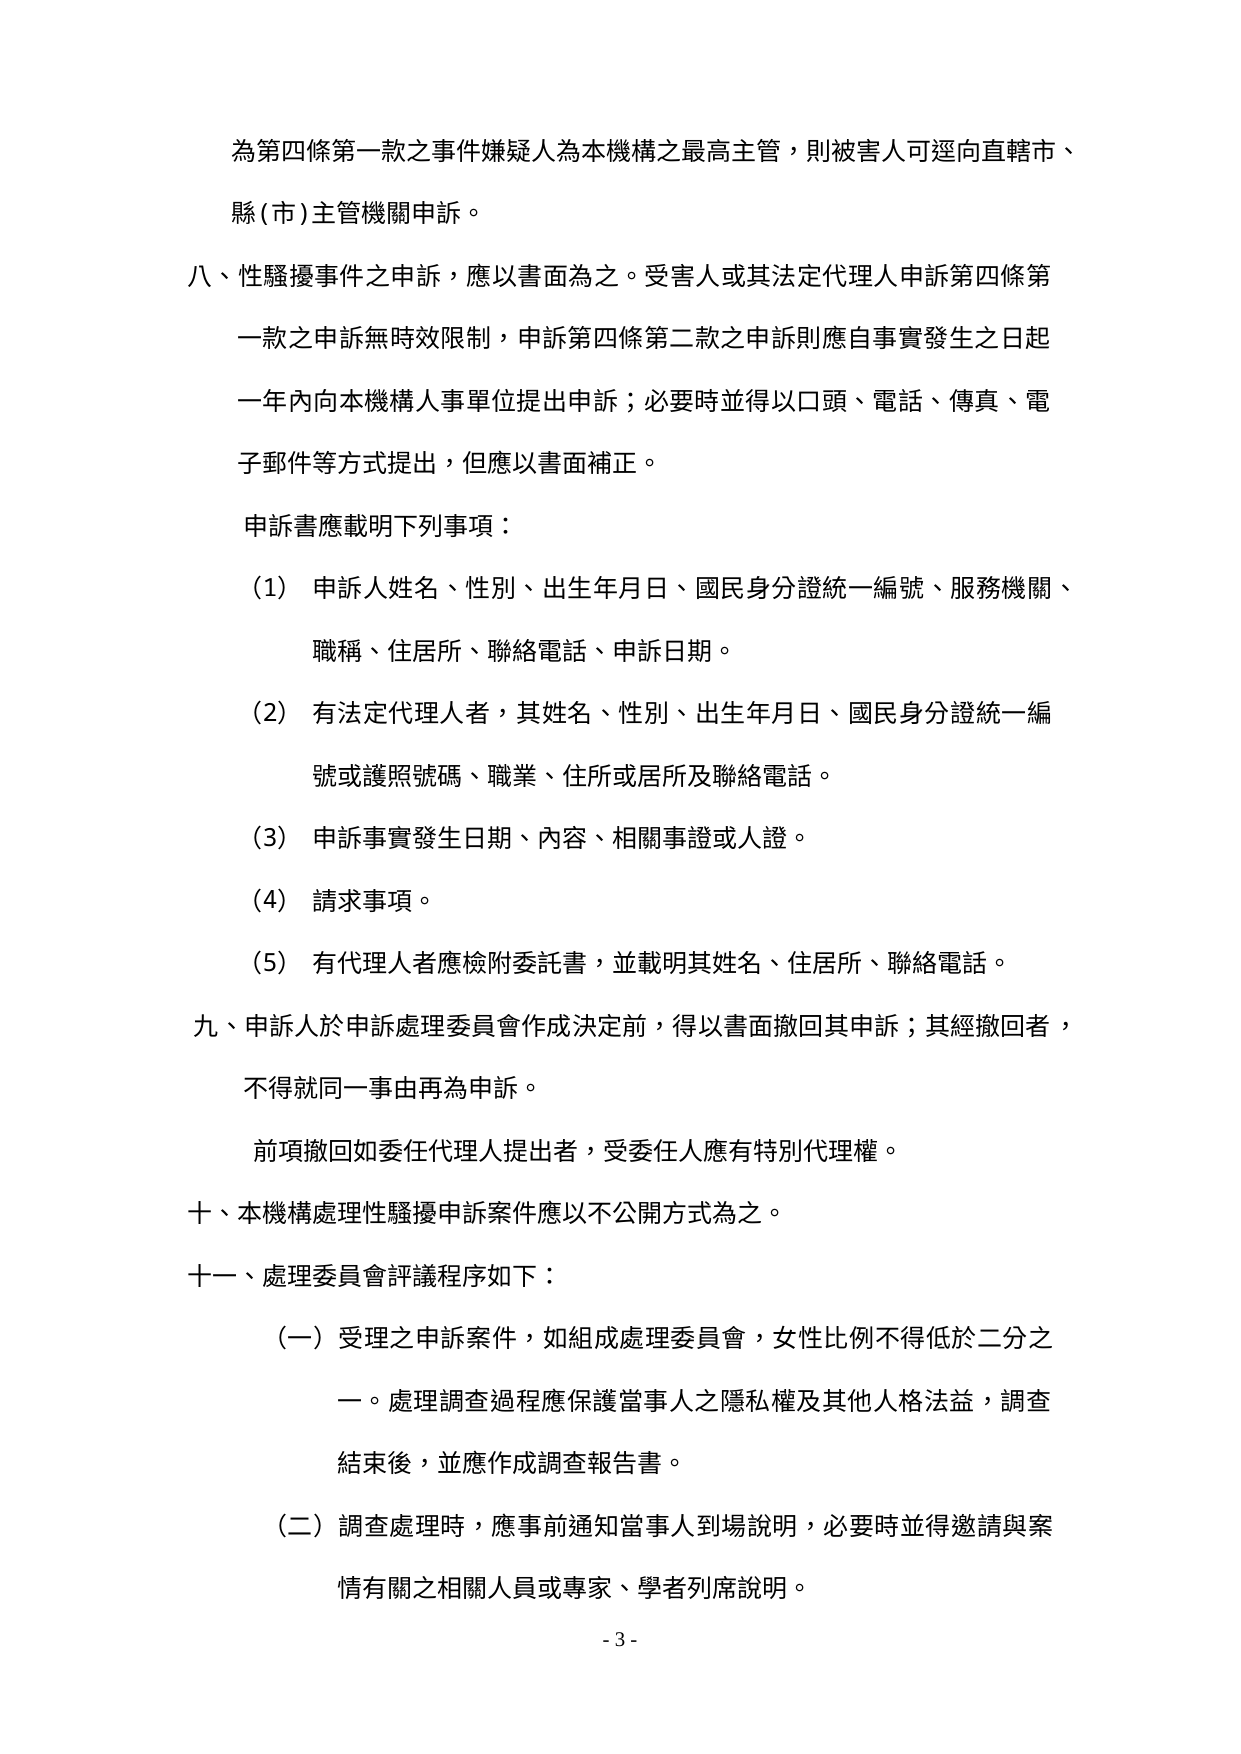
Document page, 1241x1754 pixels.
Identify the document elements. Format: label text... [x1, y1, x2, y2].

list 有法定代理人者，其姓名、性別、出生年月日、國民身分證統一編號或護照號碼、職業、住所或居所及聯絡電話。 [237, 670, 1053, 795]
list 申訴人姓名、性別、出生年月日、國民身分證統一編號、服務機關、職稱、住居所、聯絡電話、申訴日期。 [237, 545, 1053, 670]
text 九、申訴人於申訴處理委員會作成決定前，得以書面撤回其申訴；其經撤回者，不得就同一事由再為申訴。 [194, 983, 1053, 1108]
text （二）調查處理時，應事前通知當事人到場說明，必要時並得邀請與案情有關之相關人員或專家、學者列席說明。 [262, 1483, 1053, 1608]
text 十、本機構處理性騷擾申訴案件應以不公開方式為之。 [187, 1170, 1053, 1233]
text （一）受理之申訴案件，如組成處理委員會，女性比例不得低於二分之一。處理調查過程應保護當事人之隱私權及其他人格法益，調查結束後，並應作成調查報告書。 [262, 1295, 1053, 1483]
text 十一、處理委員會評議程序如下： [187, 1233, 1053, 1295]
list 有代理人者應檢附委託書，並載明其姓名、住居所、聯絡電話。 [237, 920, 1053, 983]
text 申訴書應載明下列事項： [187, 483, 1053, 545]
text 為第四條第一款之事件嫌疑人為本機構之最高主管，則被害人可逕向直轄市、縣(市)主管機關申訴。 [231, 108, 1069, 233]
list 申訴事實發生日期、內容、相關事證或人證。 [237, 795, 1053, 858]
list 請求事項。 [237, 858, 1053, 920]
text 前項撤回如委任代理人提出者，受委任人應有特別代理權。 [194, 1108, 1053, 1170]
text 八、性騷擾事件之申訴，應以書面為之。受害人或其法定代理人申訴第四條第一款之申訴無時效限制，申訴第四條第二款之申訴則應自事實發生之日起一年內向本機構人事單位提出申訴；必要時並得以口頭、電話、傳真、電子郵件等方式提出，但應以書面補正。 [187, 233, 1053, 483]
